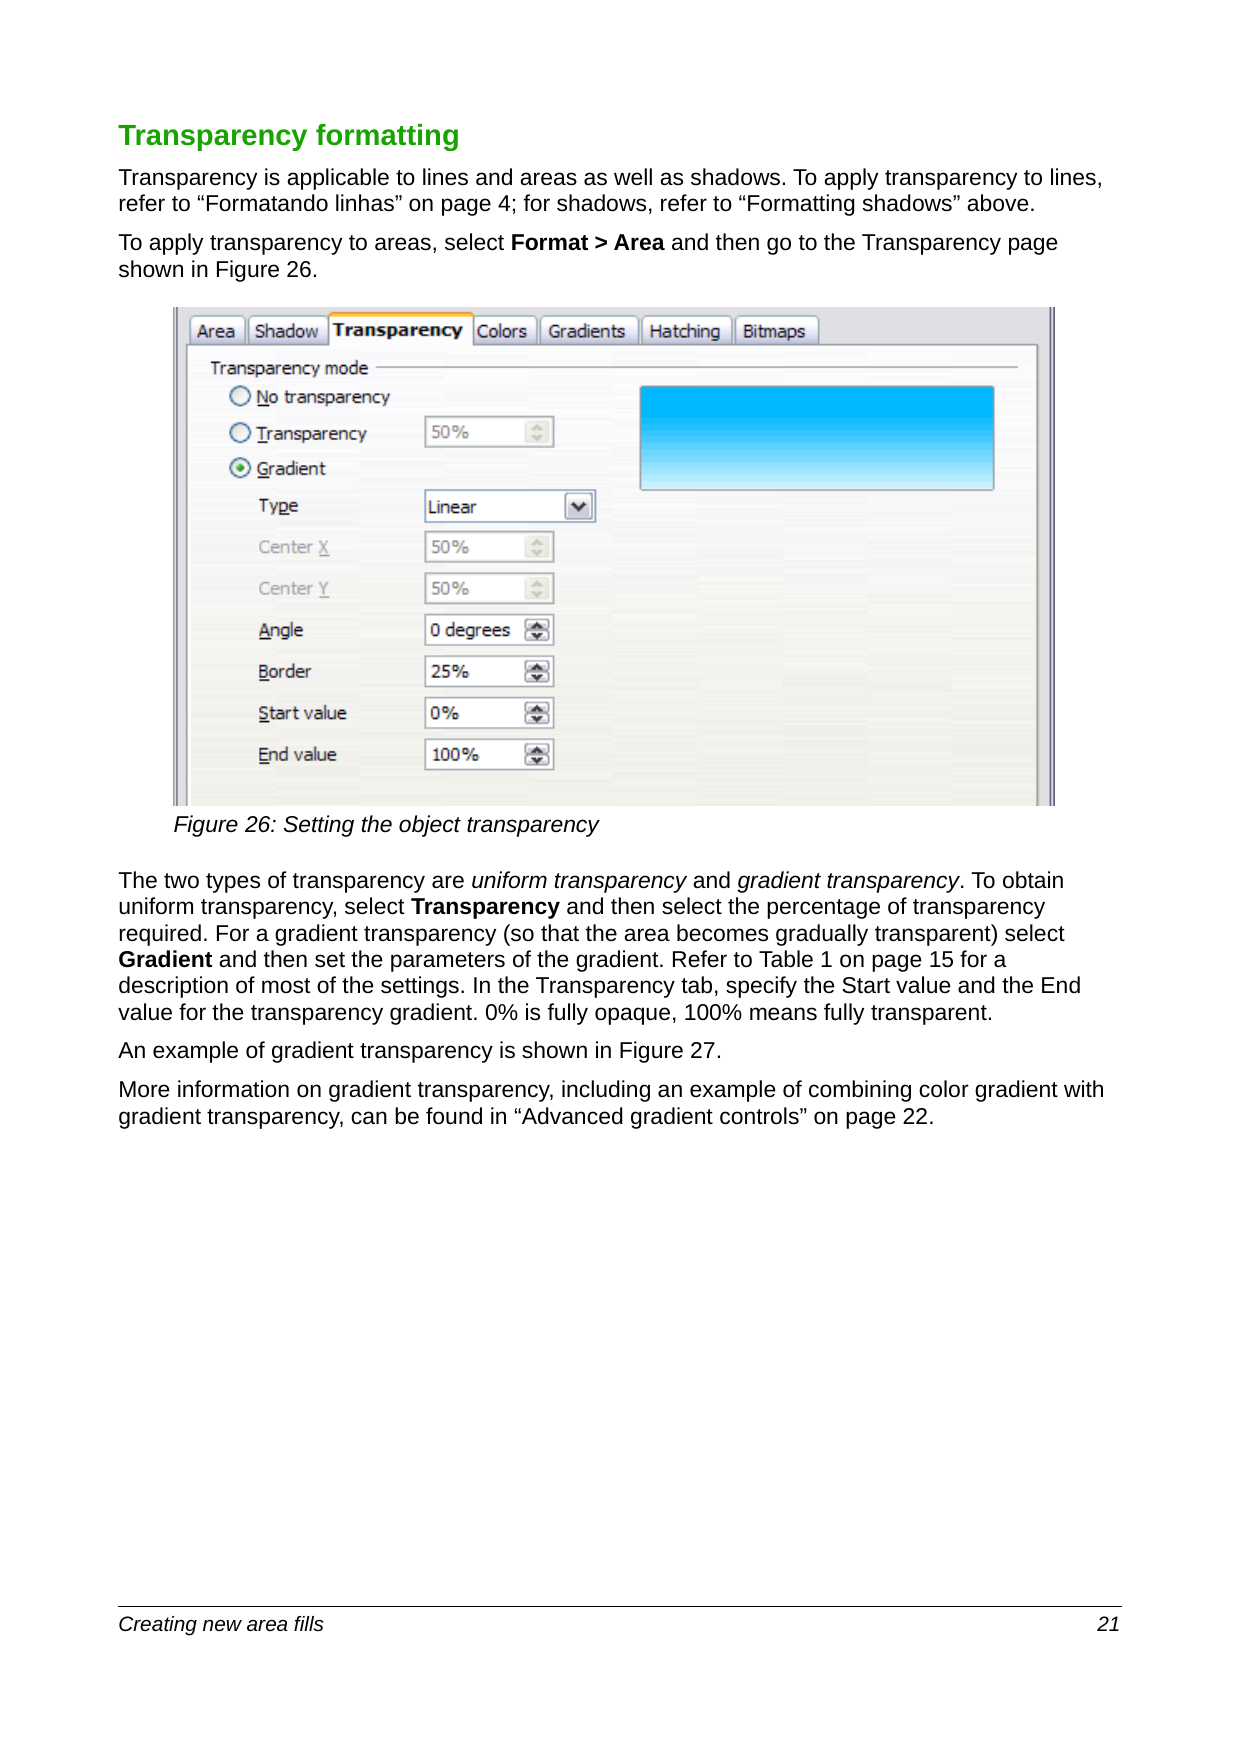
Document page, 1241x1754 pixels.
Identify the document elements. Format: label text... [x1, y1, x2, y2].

text Figure 26: Setting the object transparency [173, 811, 1067, 838]
subtitle Transparency formatting [118, 118, 1122, 152]
text To apply transparency to areas, select Format > Area and then go to the Transparency page shown in Figure 26. [118, 229, 1122, 282]
text Transparency is applicable to lines and areas as well as shadows. To apply transparency to lines, refer to “Formatando linhas” on page 4; for shadows, refer to “Formatting shadows” above. [118, 164, 1122, 217]
text An example of gradient transparency is shown in Figure 27. [118, 1037, 1122, 1064]
text More information on gradient transparency, including an example of combining color gradient with gradient transparency, can be found in “Advanced gradient controls” on page 22. [118, 1076, 1122, 1129]
text The two types of transparency are uniform transparency and gradient transparency. To obtain uniform transparency, select Transparency and then select the percentage of transparency required. For a gradient transparency (so that the area becomes gradually transparent) select Gradient and then set the parameters of the gradient. Refer to Table 1 on page 15 for a description of most of the settings. In the Transparency tab, specify the Start value and the End value for the transparency gradient. 0% is fully opaque, 100% means fully transparent. [118, 867, 1122, 1025]
picture [173, 307, 1055, 806]
